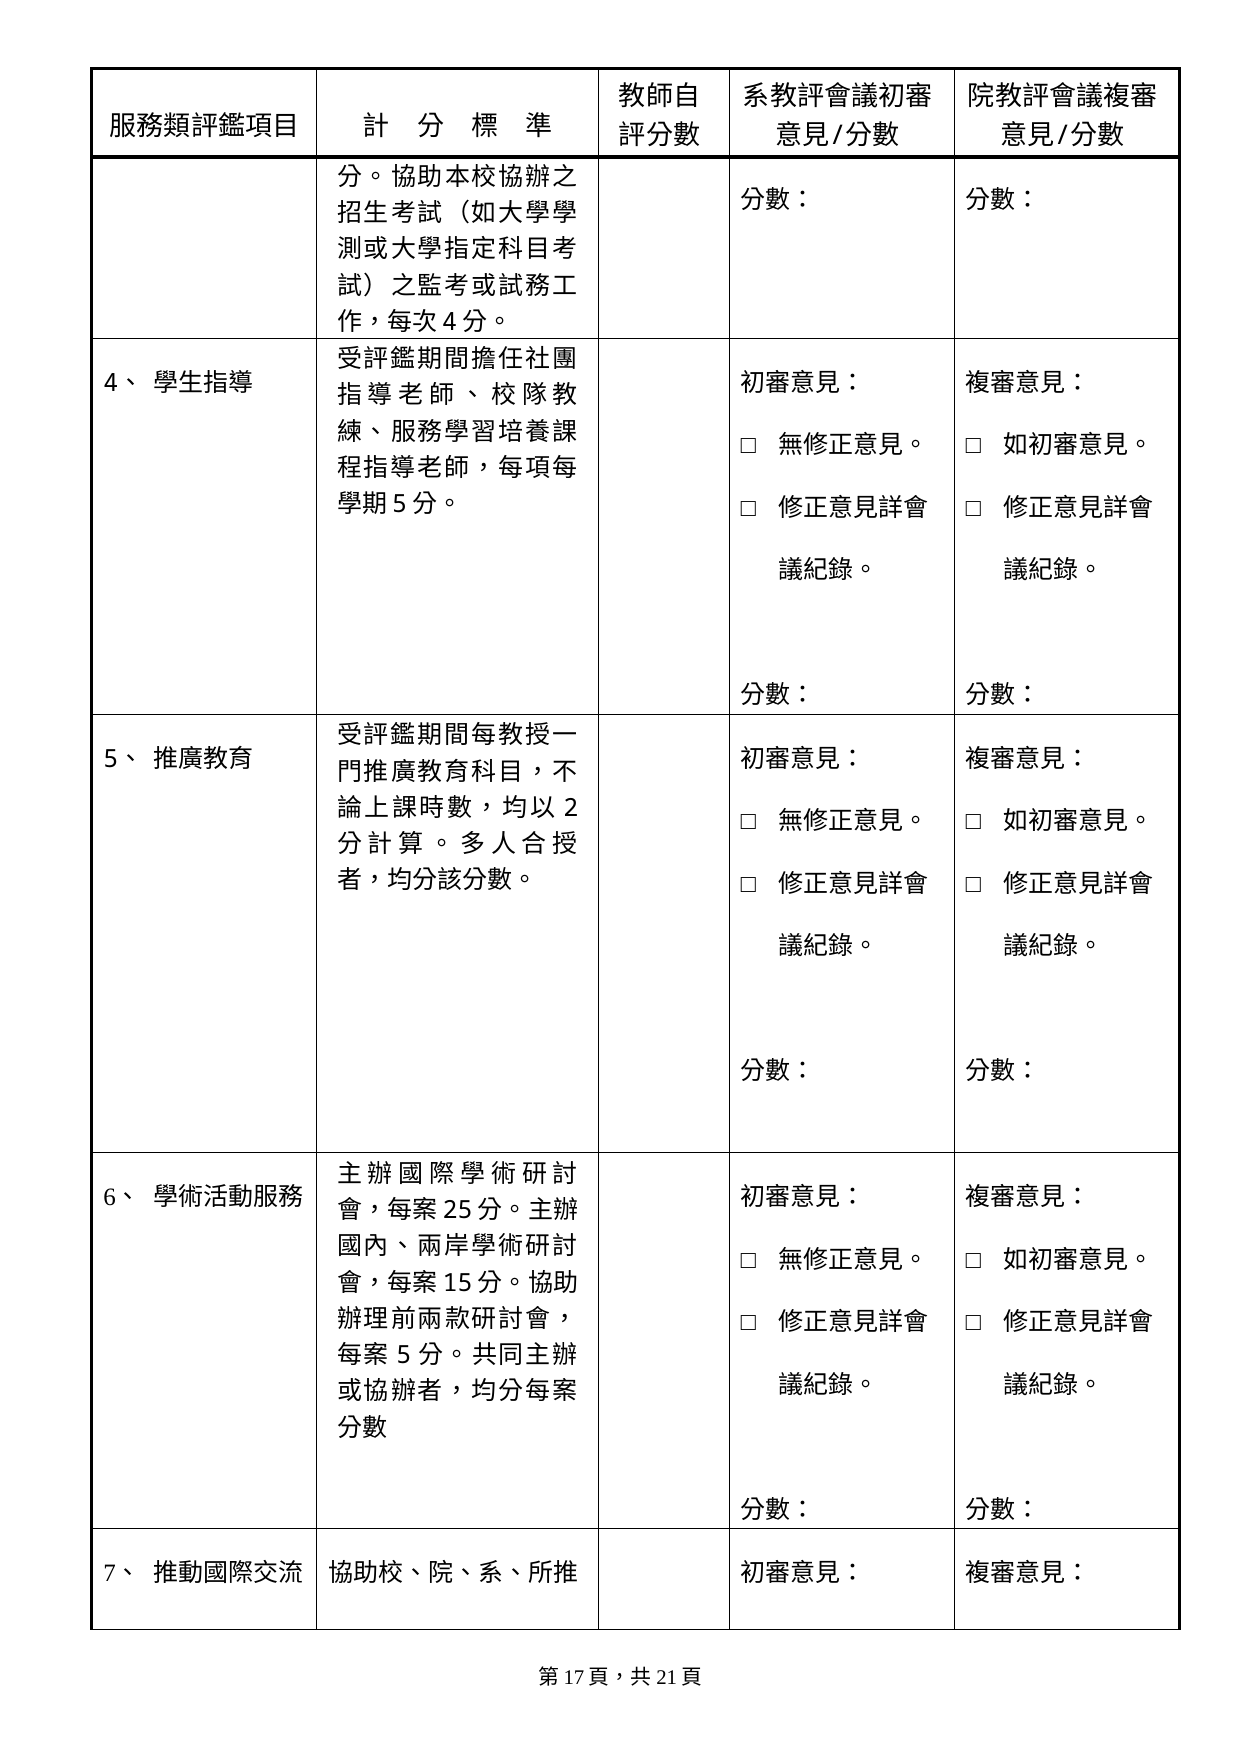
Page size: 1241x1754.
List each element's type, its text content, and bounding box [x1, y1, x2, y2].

table_cell [599, 1153, 729, 1528]
table_cell 複審意見： 如初審意見。 修正意見詳會議紀錄。 分數： [955, 1529, 1178, 1629]
table_cell 協助校、院、系、所推 [317, 1529, 598, 1629]
table_cell 受評鑑期間擔任社團指導老師、校隊教練、服務學習培養課程指導老師，每項每學期5分。 [317, 339, 598, 714]
table_cell [599, 159, 729, 338]
table_cell [599, 1529, 729, 1629]
table_cell 主辦國際學術研討會，每案25分。主辦國內、兩岸學術研討會，每案15分。協助辦理前兩款研討會，每案5分。共同主辦或協辦者，均分每案分數 [317, 1153, 598, 1528]
table_cell 學生指導 [93, 339, 316, 714]
table_cell [93, 159, 316, 338]
table_header 計 分 標 準 [317, 70, 598, 155]
table_cell 複審意見： 如初審意見。 修正意見詳會議紀錄。 分數： [955, 159, 1178, 338]
table_cell 推動國際交流合作 [93, 1529, 316, 1629]
table_cell 初審意見： 無修正意見。 修正意見詳會議紀錄。 分數： [730, 339, 954, 714]
table_cell 推廣教育 [93, 715, 316, 1152]
table_cell 複審意見： 如初審意見。 修正意見詳會議紀錄。 分數： [955, 1153, 1178, 1528]
table_header 院教評會議複審意見/分數 [955, 70, 1178, 155]
table_cell 複審意見： 如初審意見。 修正意見詳會議紀錄。 分數： [955, 715, 1178, 1152]
table_cell [599, 715, 729, 1152]
table_cell 受評鑑期間每教授一門推廣教育科目，不論上課時數，均以2分計算。多人合授者，均分該分數。 [317, 715, 598, 1152]
table_header 教師自評分數 [599, 70, 729, 155]
table_cell 初審意見： 無修正意見。 修正意見詳會議紀錄。 分數： [730, 715, 954, 1152]
table_cell 複審意見： 如初審意見。 修正意見詳會議紀錄。 分數： [955, 339, 1178, 714]
table_cell 初審意見： 無修正意見。 修正意見詳會議紀錄。 分數： [730, 159, 954, 338]
table_cell 初審意見： 無修正意見。 修正意見詳會議紀錄。 分數： [730, 1153, 954, 1528]
table_header 系教評會議初審意見/分數 [730, 70, 954, 155]
table_cell 初審意見： 無修正意見。 修正意見詳會議紀錄。 分數： [730, 1529, 954, 1629]
table_cell 分。協助本校協辦之招生考試（如大學學測或大學指定科目考試）之監考或試務工作，每次4分。 [317, 159, 598, 338]
table_header 服務類評鑑項目 [93, 70, 316, 155]
table_cell [599, 339, 729, 714]
table_cell 學術活動服務 [93, 1153, 316, 1528]
